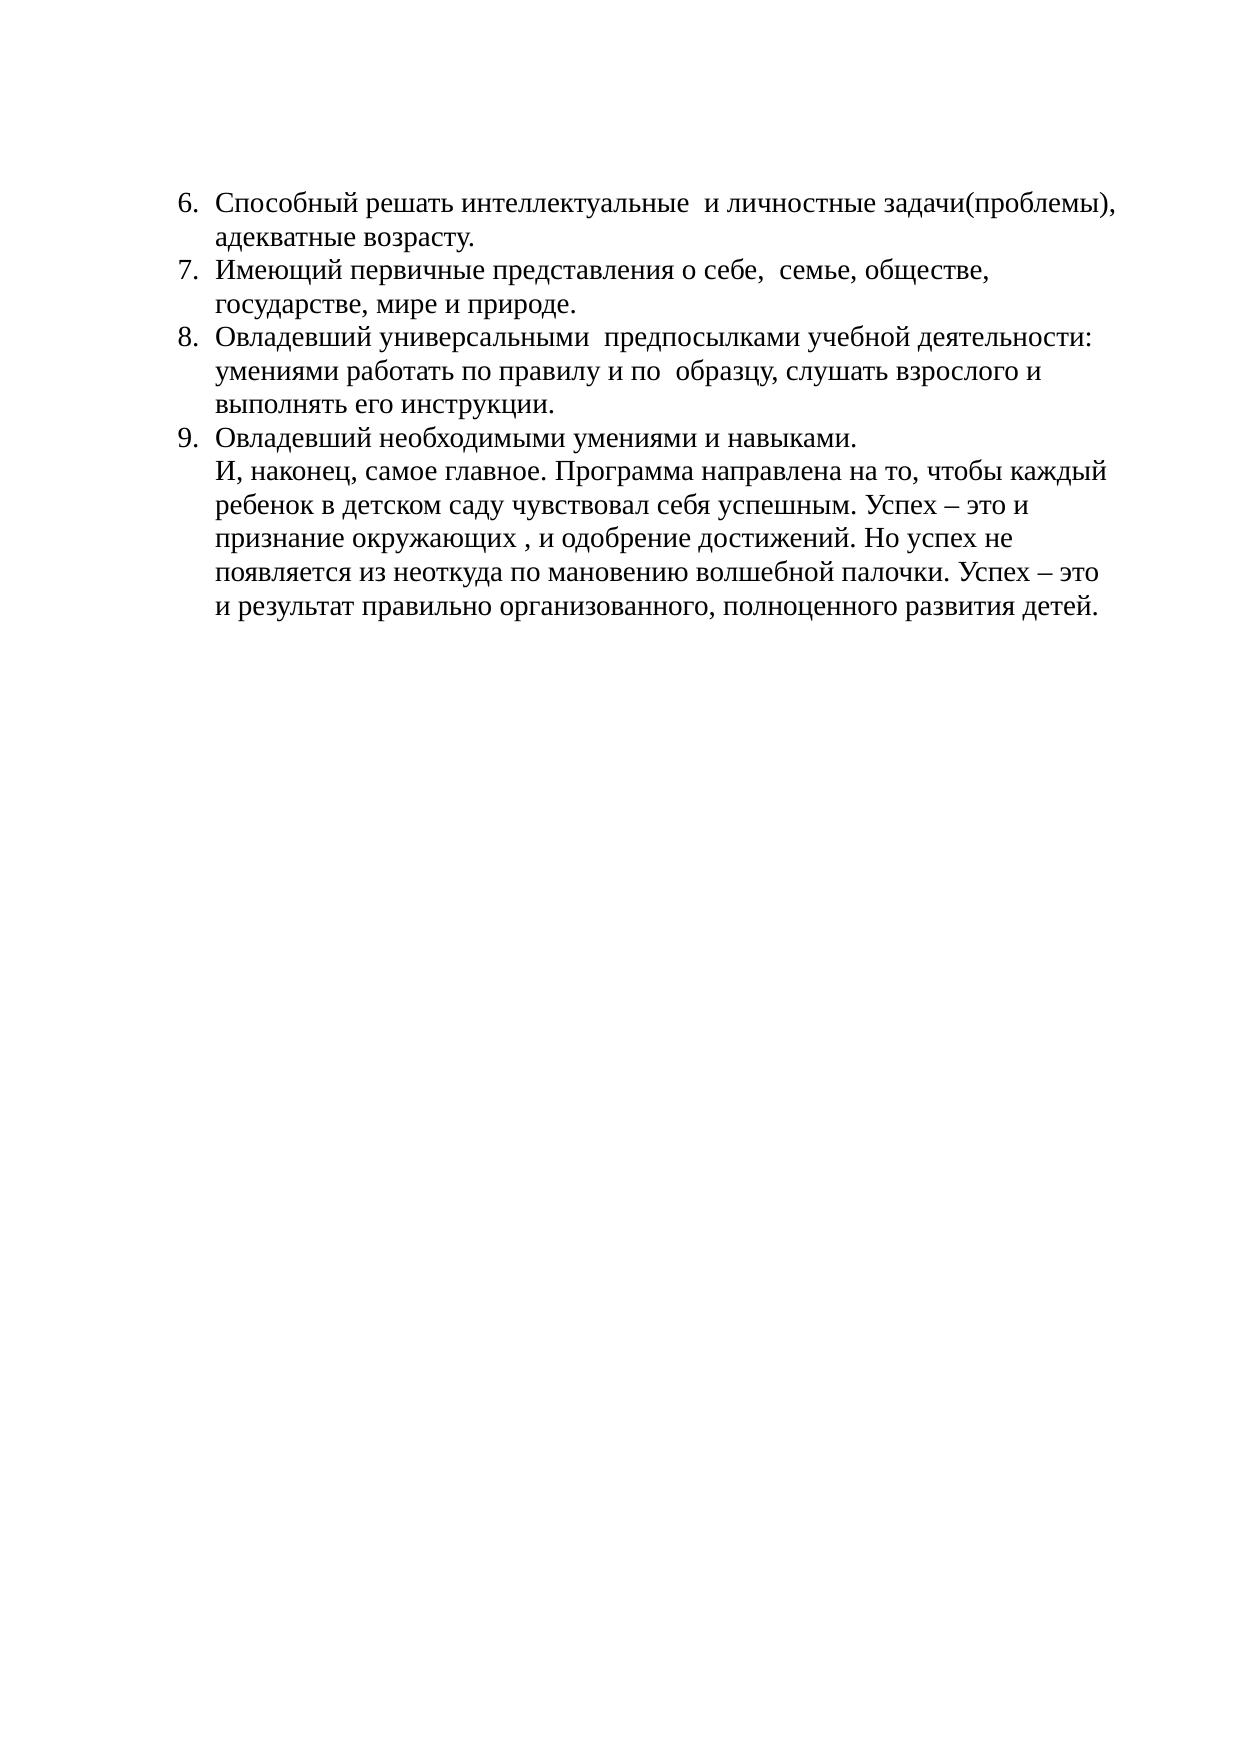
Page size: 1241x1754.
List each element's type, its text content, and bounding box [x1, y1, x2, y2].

text И, наконец, самое главное. Программа направлена на то, чтобы каждый ребенок в детском саду чувствовал себя успешным. Успех – это и признание окружающих , и одобрение достижений. Но успех не появляется из неоткуда по мановению волшебной палочки. Успех – это и результат правильно организованного, полноценного развития детей. [215, 453, 1122, 621]
list Способный решать интеллектуальные и личностные задачи(проблемы), адекватные возрасту. [177, 185, 1122, 252]
list Имеющий первичные представления о себе, семье, обществе, государстве, мире и природе. [177, 252, 1122, 319]
list Овладевший необходимыми умениями и навыками. [177, 420, 1122, 453]
list Овладевший универсальными предпосылками учебной деятельности: умениями работать по правилу и по образцу, слушать взрослого и выполнять его инструкции. [177, 319, 1122, 420]
